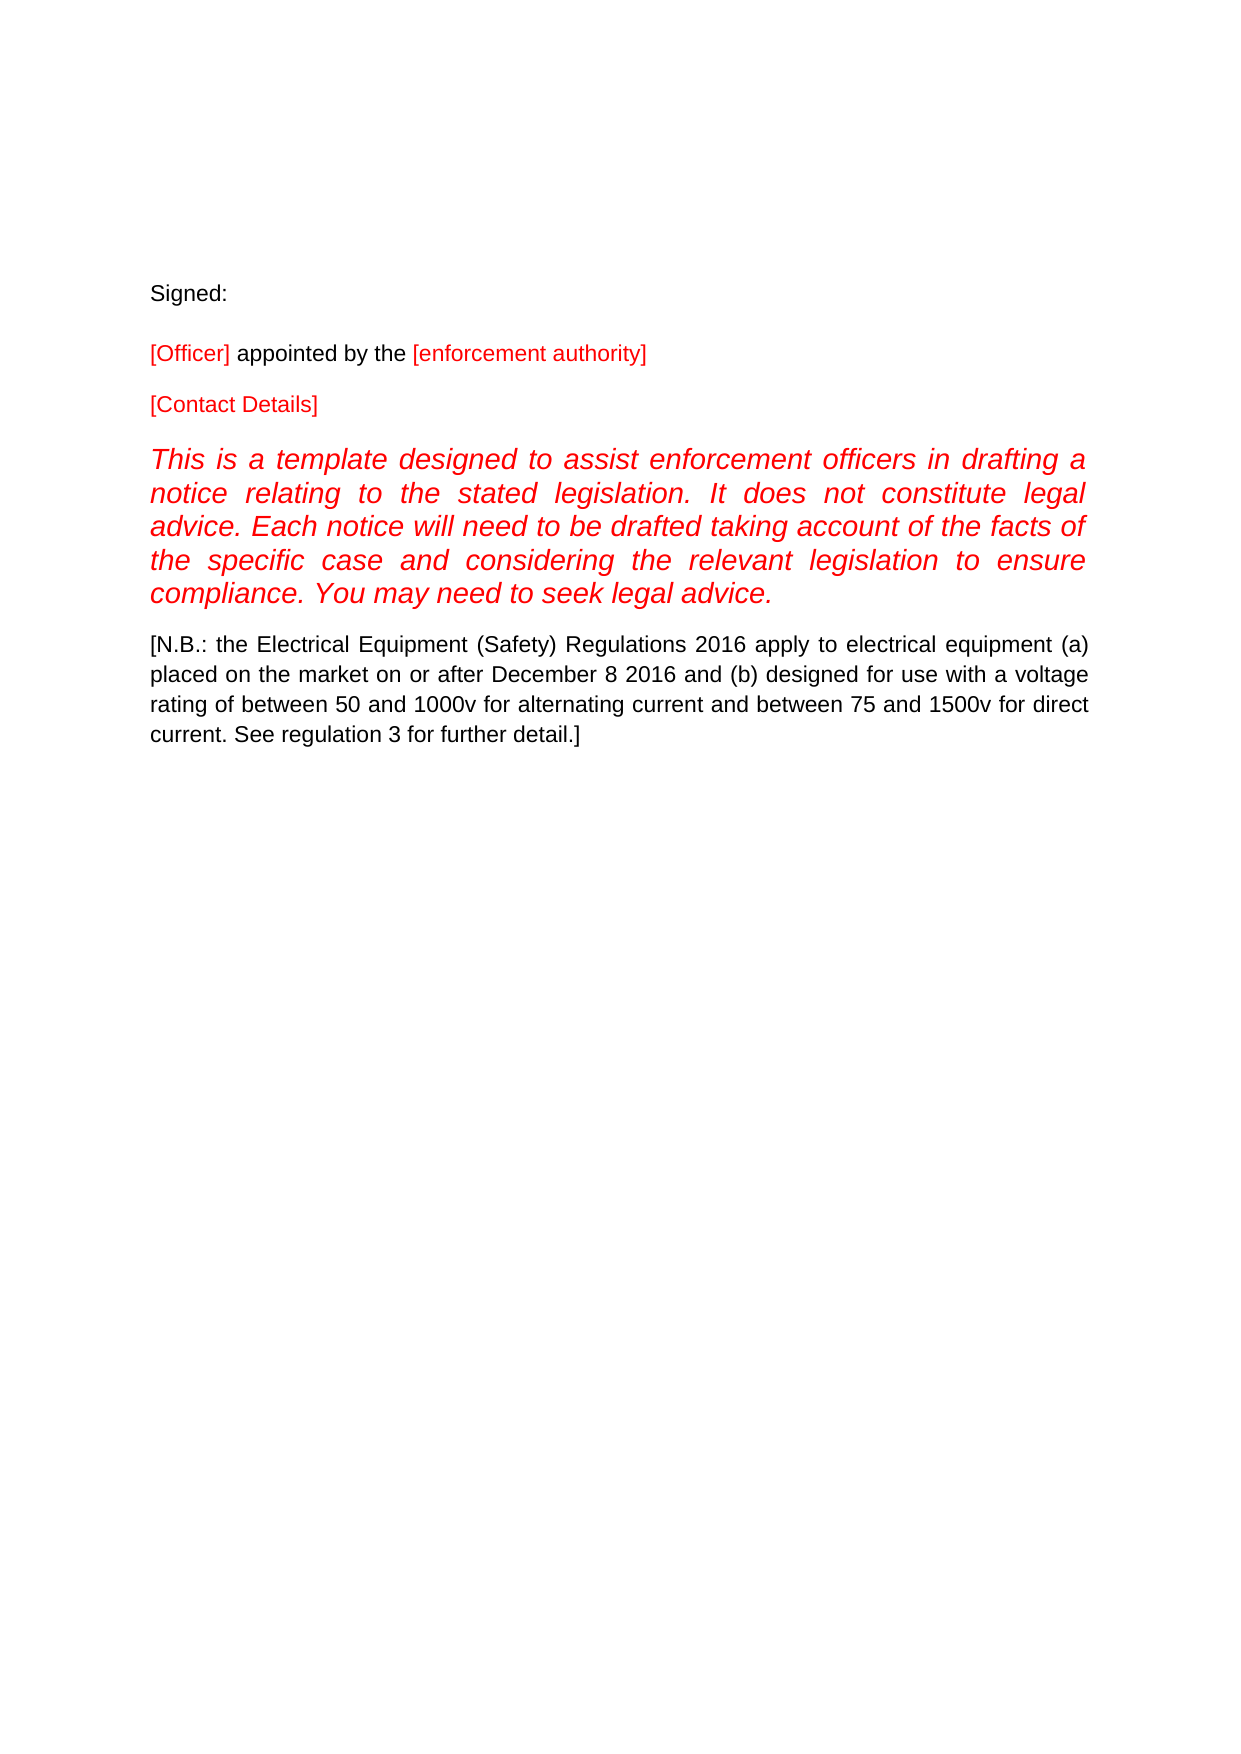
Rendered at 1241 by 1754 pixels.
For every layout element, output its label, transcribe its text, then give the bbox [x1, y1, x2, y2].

text [Contact Details] [150, 391, 1090, 417]
text [Officer] appointed by the [enforcement authority] [150, 340, 1090, 366]
text [N.B.: the Electrical Equipment (Safety) Regulations 2016 apply to electrical equipment (a) placed on the market on or after December 8 2016 and (b) designed for use with a voltage rating of between 50 and 1000v for alternating current and between 75 and 1500v for direct current. See regulation 3 for further detail.] [150, 631, 1090, 748]
text This is a template designed to assist enforcement officers in drafting a notice relating to the stated legislation. It does not constitute legal advice. Each notice will need to be drafted taking account of the facts of the specific case and considering the relevant legislation to ensure compliance. You may need to seek legal advice. [150, 442, 1090, 610]
text Signed: [150, 280, 1090, 306]
